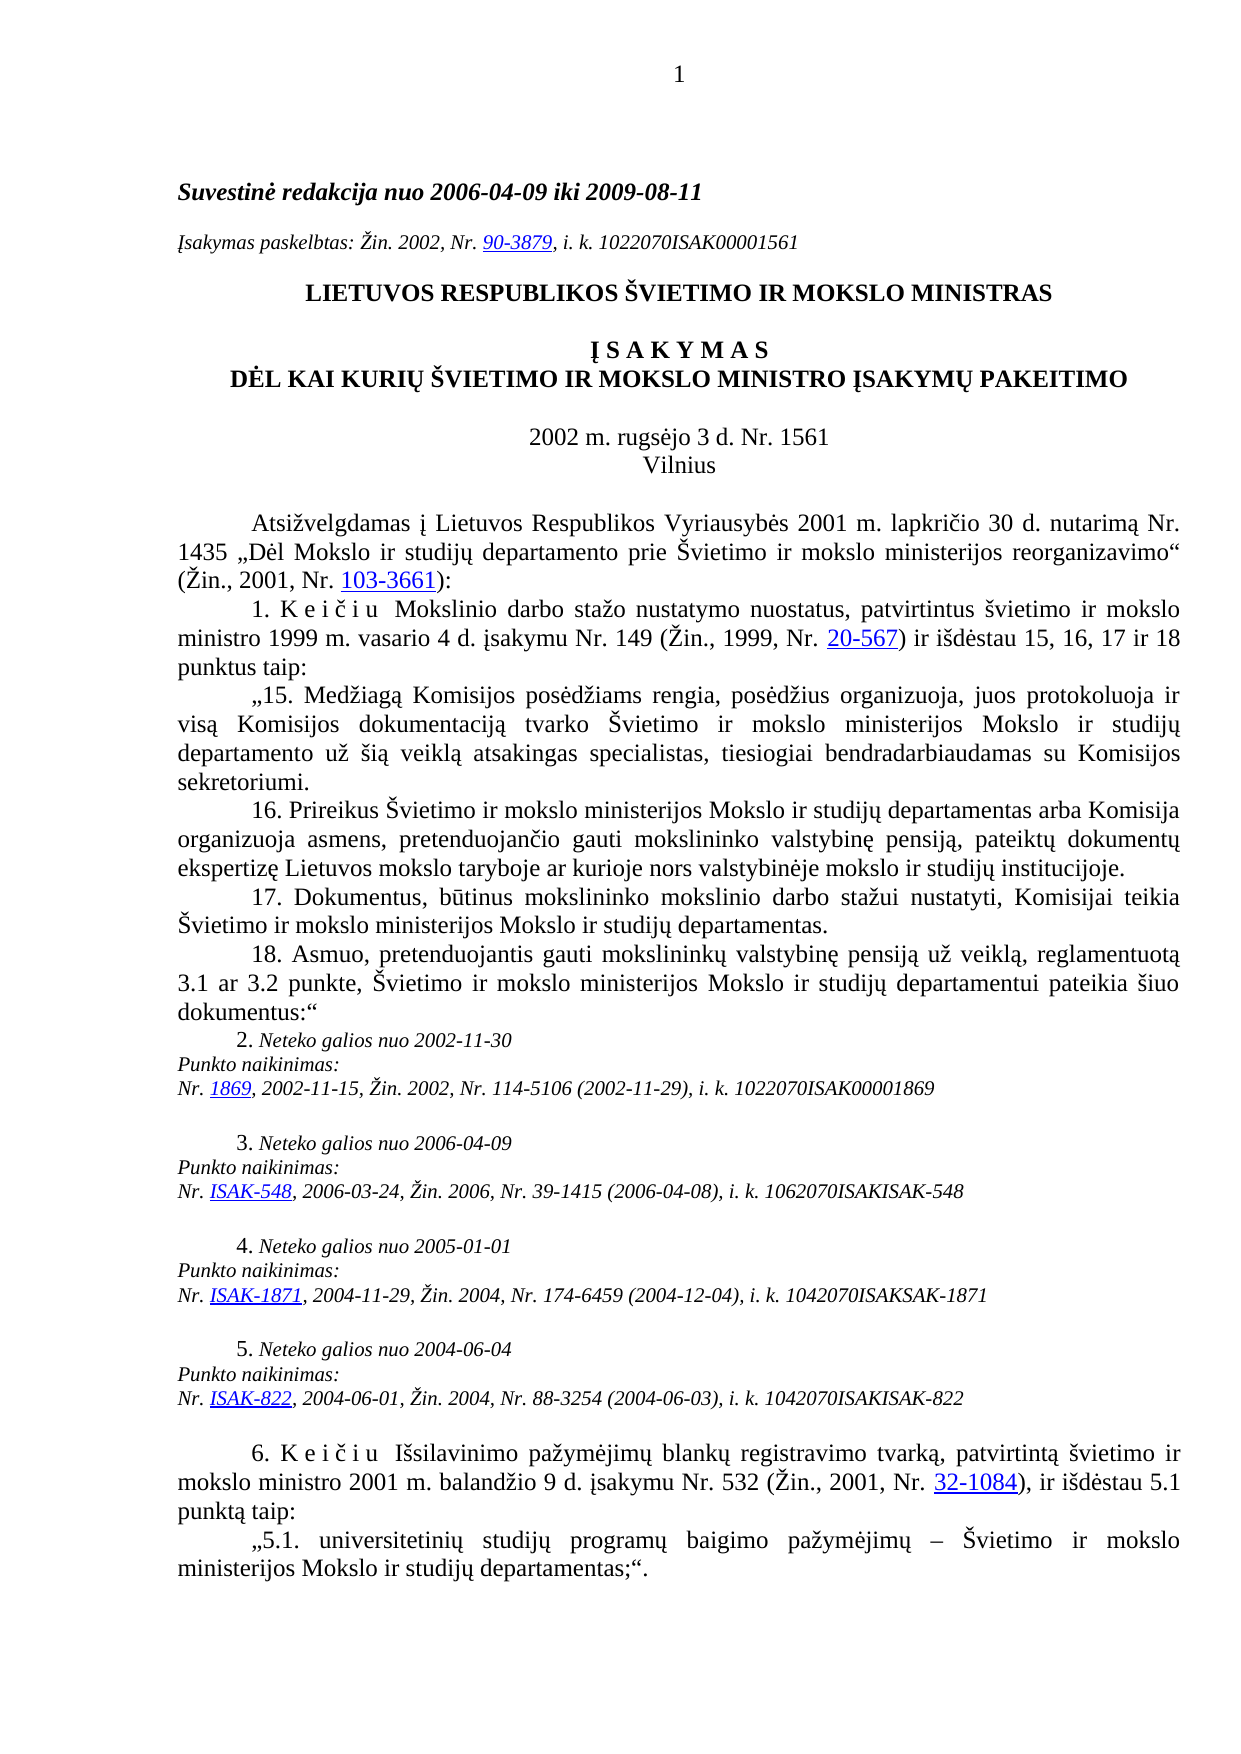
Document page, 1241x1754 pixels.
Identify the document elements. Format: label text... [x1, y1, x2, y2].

text 3. Neteko galios nuo 2006-04-09 [177, 1129, 1181, 1155]
text 6. Keičiu Išsilavinimo pažymėjimų blankų registravimo tvarką, patvirtintą švietimo ir mokslo ministro 2001 m. balandžio 9 d. įsakymu Nr. 532 (Žin., 2001, Nr. 32-1084), ir išdėstau 5.1 punktą taip: [177, 1438, 1181, 1525]
text Nr. 1869, 2002-11-15, Žin. 2002, Nr. 114-5106 (2002-11-29), i. k. 1022070ISAK00001869 [177, 1076, 1181, 1100]
text Nr. ISAK-822, 2004-06-01, Žin. 2004, Nr. 88-3254 (2004-06-03), i. k. 1042070ISAKISAK-822 [177, 1386, 1181, 1410]
text 16. Prireikus Švietimo ir mokslo ministerijos Mokslo ir studijų departamentas arba Komisija organizuoja asmens, pretenduojančio gauti mokslininko valstybinę pensiją, pateiktų dokumentų ekspertizę Lietuvos mokslo taryboje ar kurioje nors valstybinėje mokslo ir studijų institucijoje. [177, 796, 1181, 882]
text Punkto naikinimas: [177, 1155, 1181, 1179]
text Įsakymas paskelbtas: Žin. 2002, Nr. 90-3879, i. k. 1022070ISAK00001561 [177, 230, 1181, 254]
text 5. Neteko galios nuo 2004-06-04 [177, 1335, 1181, 1362]
text Atsižvelgdamas į Lietuvos Respublikos Vyriausybės 2001 m. lapkričio 30 d. nutarimą Nr. 1435 „Dėl Mokslo ir studijų departamento prie Švietimo ir mokslo ministerijos reorganizavimo“ (Žin., 2001, Nr. 103-3661): [177, 508, 1181, 594]
text Suvestinė redakcija nuo 2006-04-09 iki 2009-08-11 [177, 177, 1181, 206]
text Nr. ISAK-548, 2006-03-24, Žin. 2006, Nr. 39-1415 (2006-04-08), i. k. 1062070ISAKISAK-548 [177, 1179, 1181, 1203]
text Nr. ISAK-1871, 2004-11-29, Žin. 2004, Nr. 174-6459 (2004-12-04), i. k. 1042070ISAKSAK-1871 [177, 1282, 1181, 1307]
text 2002 m. rugsėjo 3 d. Nr. 1561 [177, 422, 1181, 451]
text LIETUVOS RESPUBLIKOS ŠVIETIMO IR MOKSLO MINISTRAS [177, 278, 1181, 307]
text Vilnius [177, 451, 1181, 479]
text Punkto naikinimas: [177, 1362, 1181, 1386]
text Punkto naikinimas: [177, 1258, 1181, 1282]
text 17. Dokumentus, būtinus mokslininko mokslinio darbo stažui nustatyti, Komisijai teikia Švietimo ir mokslo ministerijos Mokslo ir studijų departamentas. [177, 882, 1181, 939]
text 18. Asmuo, pretenduojantis gauti mokslininkų valstybinę pensiją už veiklą, reglamentuotą 3.1 ar 3.2 punkte, Švietimo ir mokslo ministerijos Mokslo ir studijų departamentui pateikia šiuo dokumentus:“ [177, 939, 1181, 1026]
text „15. Medžiagą Komisijos posėdžiams rengia, posėdžius organizuoja, juos protokoluoja ir visą Komisijos dokumentaciją tvarko Švietimo ir mokslo ministerijos Mokslo ir studijų departamento už šią veiklą atsakingas specialistas, tiesiogiai bendradarbiaudamas su Komisijos sekretoriumi. [177, 681, 1181, 796]
text 4. Neteko galios nuo 2005-01-01 [177, 1232, 1181, 1258]
text Į S A K Y M A S [177, 336, 1181, 364]
text Punkto naikinimas: [177, 1052, 1181, 1076]
text 2. Neteko galios nuo 2002-11-30 [177, 1026, 1181, 1052]
text 1. Keičiu Mokslinio darbo stažo nustatymo nuostatus, patvirtintus švietimo ir mokslo ministro 1999 m. vasario 4 d. įsakymu Nr. 149 (Žin., 1999, Nr. 20-567) ir išdėstau 15, 16, 17 ir 18 punktus taip: [177, 594, 1181, 681]
text „5.1. universitetinių studijų programų baigimo pažymėjimų – Švietimo ir mokslo ministerijos Mokslo ir studijų departamentas;“. [177, 1525, 1181, 1582]
text DĖL KAI KURIŲ ŠVIETIMO IR MOKSLO MINISTRO ĮSAKYMŲ PAKEITIMO [177, 364, 1181, 393]
